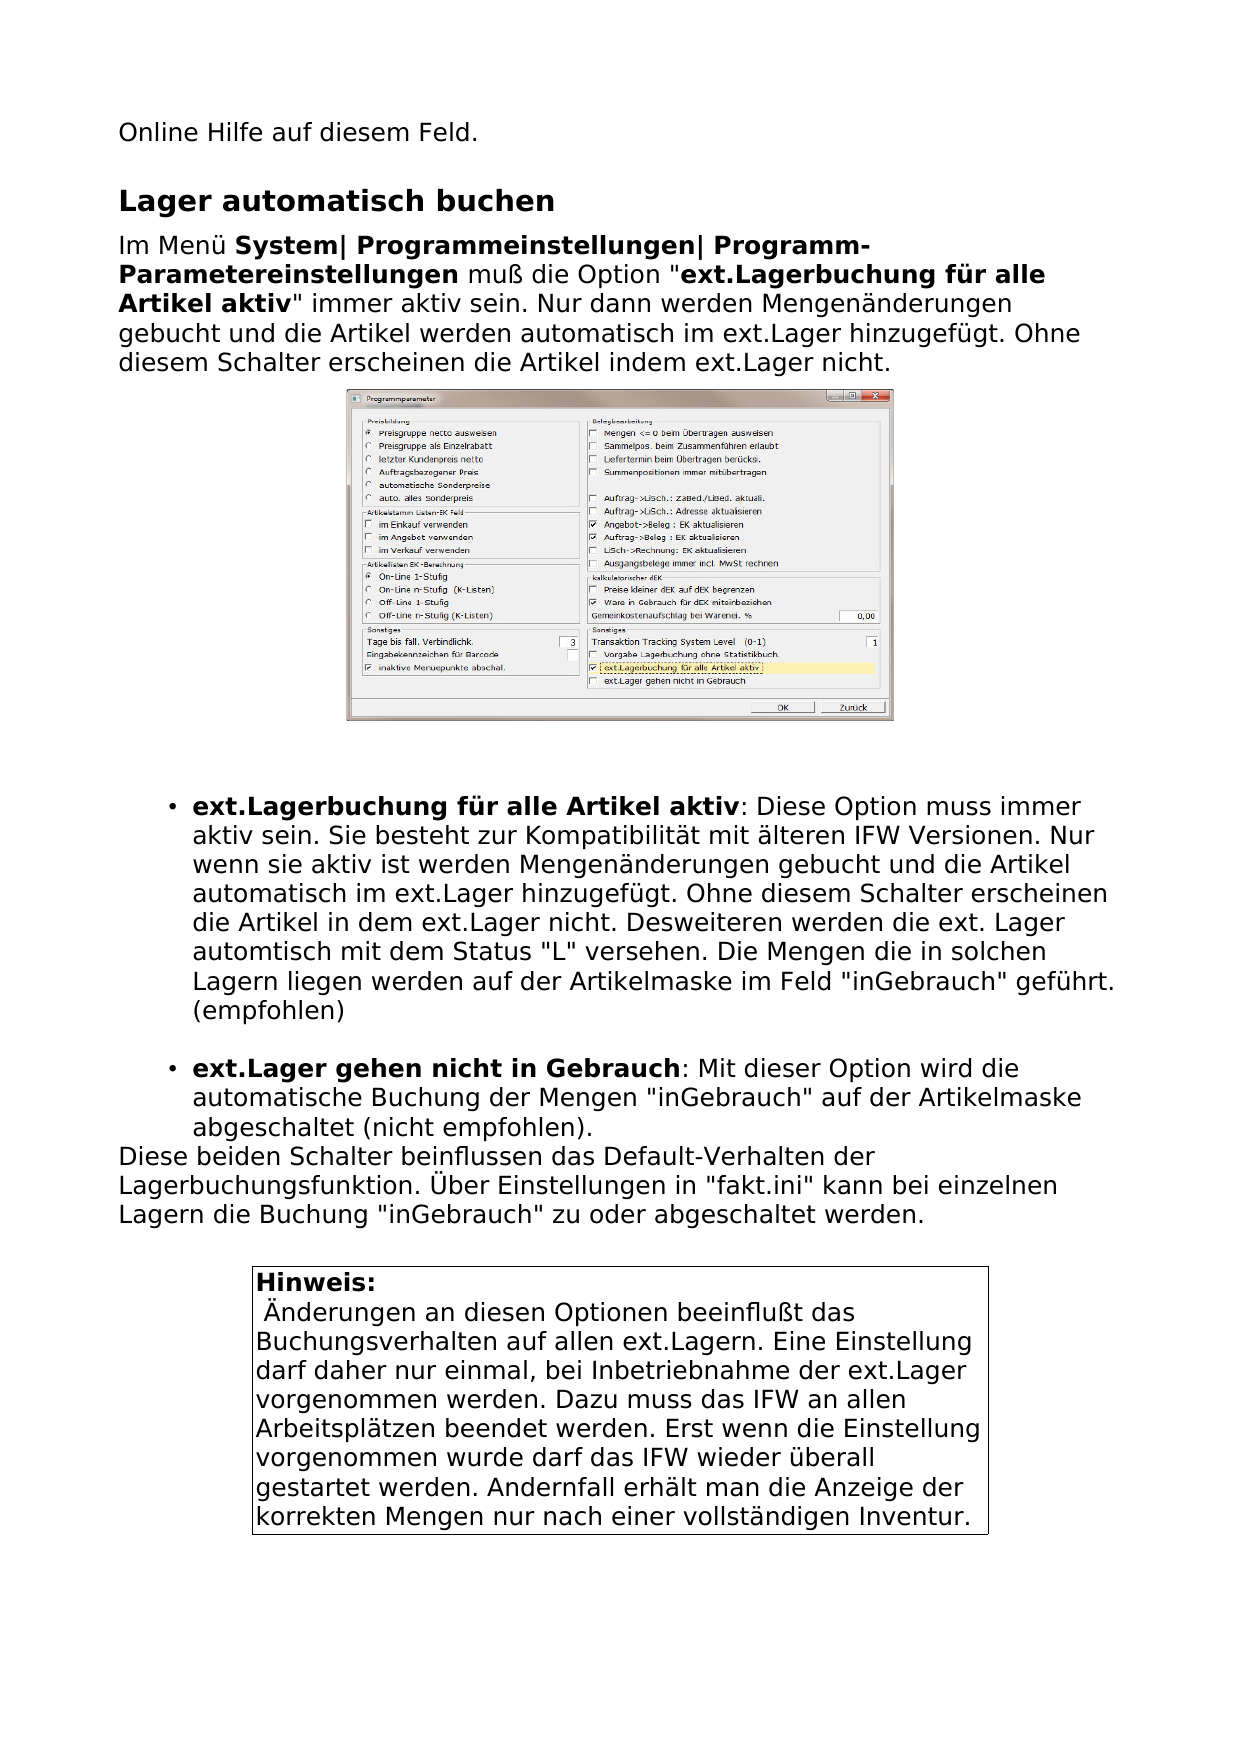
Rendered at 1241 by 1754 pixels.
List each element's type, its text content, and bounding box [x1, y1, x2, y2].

text Im Menü System| Programmeinstellungen| Programm-Parametereinstellungen muß die Option "ext.Lagerbuchung für alle Artikel aktiv" immer aktiv sein. Nur dann werden Mengenänderungen gebucht und die Artikel werden automatisch im ext.Lager hinzugefügt. Ohne diesem Schalter erscheinen die Artikel indem ext.Lager nicht. [118, 231, 1122, 377]
subtitle Lager automatisch buchen [118, 185, 1122, 219]
picture [346, 389, 894, 721]
text Online Hilfe auf diesem Feld. [118, 118, 1122, 147]
list ext.Lager gehen nicht in Gebrauch: Mit dieser Option wird die automatische Buchung der Mengen "inGebrauch" auf der Artikelmaske abgeschaltet (nicht empfohlen). [177, 1054, 1122, 1142]
list ext.Lagerbuchung für alle Artikel aktiv: Diese Option muss immer aktiv sein. Sie besteht zur Kompatibilität mit älteren IFW Versionen. Nur wenn sie aktiv ist werden Mengenänderungen gebucht und die Artikel automatisch im ext.Lager hinzugefügt. Ohne diesem Schalter erscheinen die Artikel in dem ext.Lager nicht. Desweiteren werden die ext. Lager automtisch mit dem Status "L" versehen. Die Mengen die in solchen Lagern liegen werden auf der Artikelmaske im Feld "inGebrauch" geführt. (empfohlen) [177, 792, 1122, 1025]
table_header Hinweis: Änderungen an diesen Optionen beeinflußt das Buchungsverhalten auf allen ext.Lagern. Eine Einstellung darf daher nur einmal, bei Inbetriebnahme der ext.Lager vorgenommen werden. Dazu muss das IFW an allen Arbeitsplätzen beendet werden. Erst wenn die Einstellung vorgenommen wurde darf das IFW wieder überall gestartet werden. Andernfall erhält man die Anzeige der korrekten Mengen nur nach einer vollständigen Inventur. [253, 1267, 988, 1534]
text Diese beiden Schalter beinflussen das Default-Verhalten der Lagerbuchungsfunktion. Über Einstellungen in "fakt.ini" kann bei einzelnen Lagern die Buchung "inGebrauch" zu oder abgeschaltet werden. [118, 1142, 1122, 1229]
